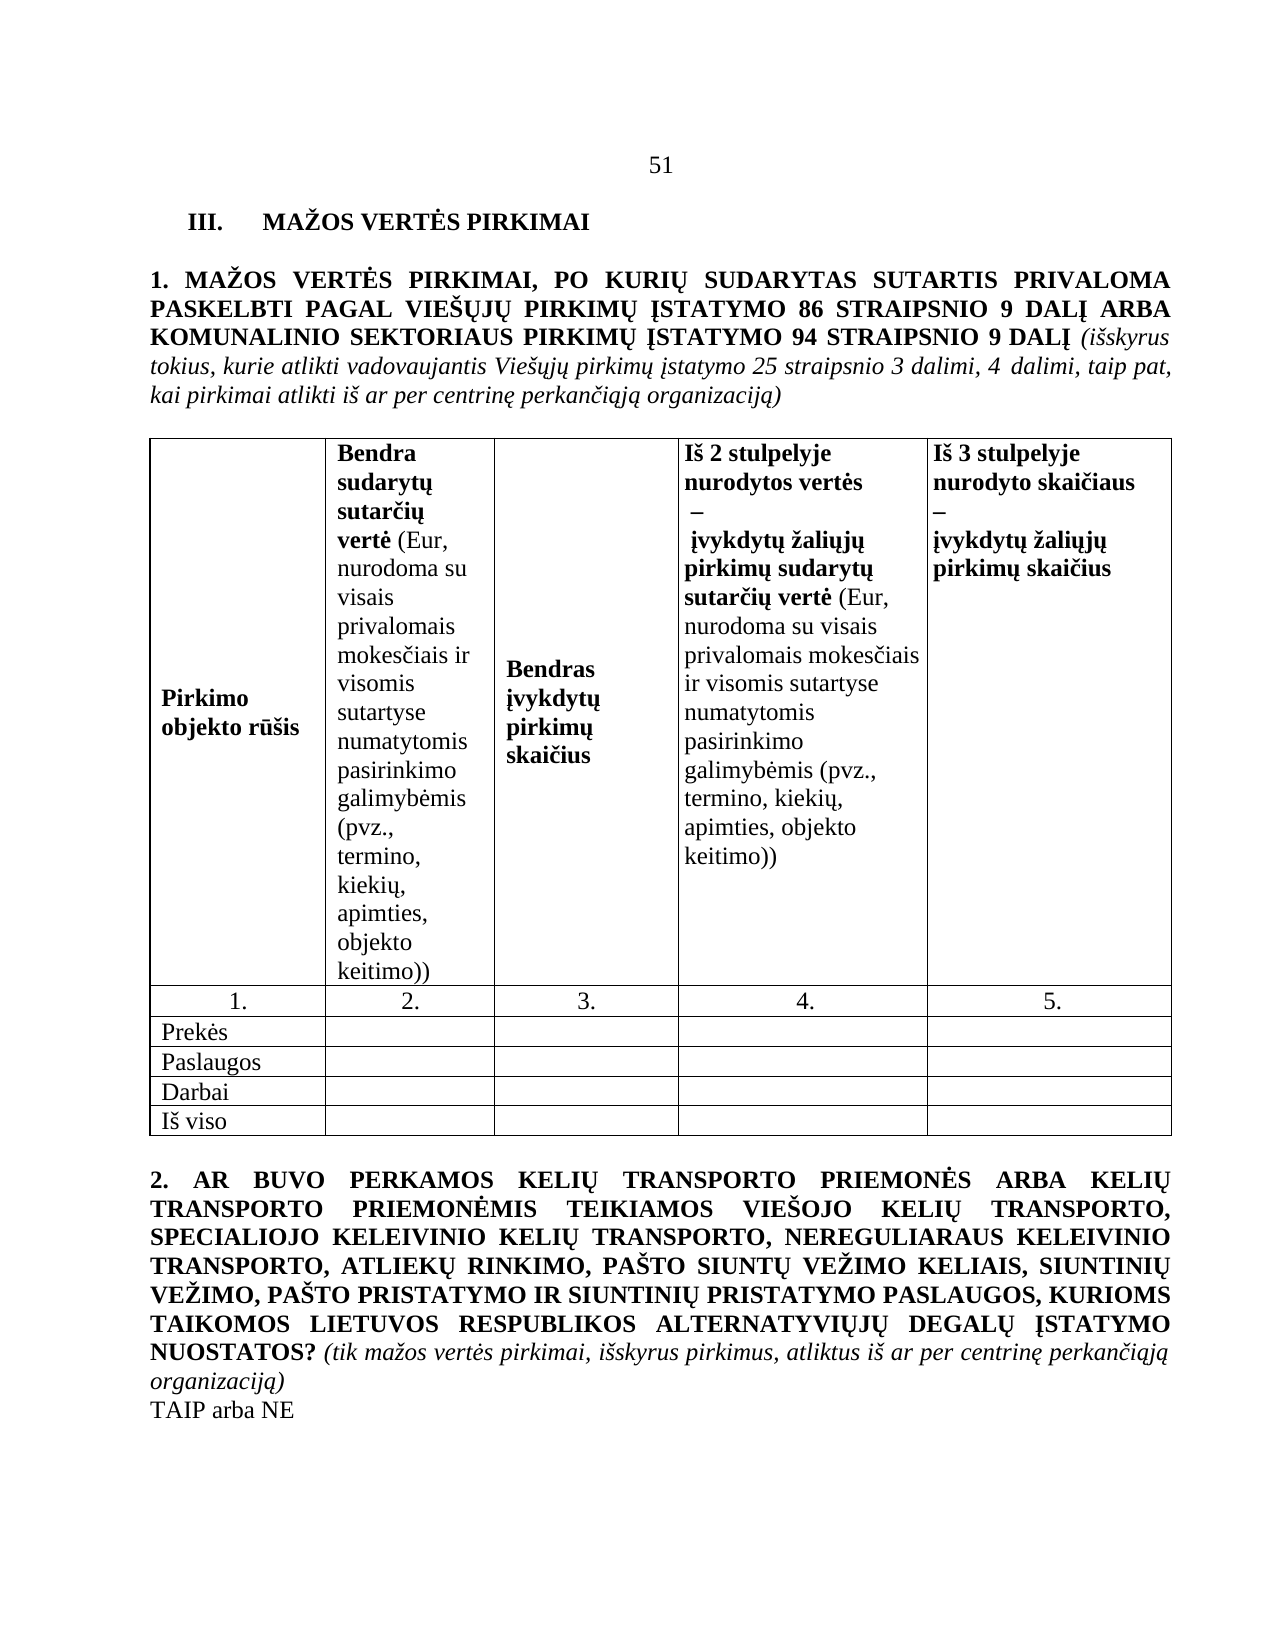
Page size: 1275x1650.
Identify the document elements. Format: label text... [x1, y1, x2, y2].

table_cell [679, 1017, 927, 1046]
table_cell [679, 1047, 927, 1076]
table_cell 2. [326, 986, 494, 1016]
table_cell [495, 1047, 678, 1076]
table_cell [326, 1047, 494, 1076]
table_cell 5. [928, 986, 1171, 1016]
table_cell [928, 1077, 1171, 1105]
table_cell [326, 1077, 494, 1105]
table_cell 4. [679, 986, 927, 1016]
table_header Bendra sudarytų sutarčių vertė (Eur, nurodoma su visais privalomais mokesčiais ir visomis sutartyse numatytomis pasirinkimo galimybėmis (pvz., termino, kiekių, apimties, objekto keitimo)) [326, 439, 494, 985]
table_header Iš 3 stulpelyje nurodyto skaičiaus – įvykdytų žaliųjų pirkimų skaičius [928, 439, 1171, 985]
text 1. MAŽOS VERTĖS PIRKIMAI, PO KURIŲ SUDARYTAS SUTARTIS PRIVALOMA PASKELBTI PAGAL VIEŠŲJŲ PIRKIMŲ ĮSTATYMO 86 STRAIPSNIO 9 DALĮ ARBA KOMUNALINIO SEKTORIAUS PIRKIMŲ ĮSTATYMO 94 STRAIPSNIO 9 DALĮ (išskyrus tokius, kurie atlikti vadovaujantis Viešųjų pirkimų įstatymo 25 straipsnio 3 dalimi, 4 dalimi, taip pat, kai pirkimai atlikti iš ar per centrinę perkančiąją organizaciją) [150, 265, 1172, 409]
table_cell 1. [151, 986, 325, 1016]
table_header Pirkimo objekto rūšis [151, 439, 325, 985]
table_header Iš 2 stulpelyje nurodytos vertės – įvykdytų žaliųjų pirkimų sudarytų sutarčių vertė (Eur, nurodoma su visais privalomais mokesčiais ir visomis sutartyse numatytomis pasirinkimo galimybėmis (pvz., termino, kiekių, apimties, objekto keitimo)) [679, 439, 927, 985]
table_cell [495, 1106, 678, 1135]
table_cell [928, 1106, 1171, 1135]
table_cell Prekės [151, 1017, 325, 1046]
table_cell [326, 1106, 494, 1135]
table_header Bendras įvykdytų pirkimų skaičius [495, 439, 678, 985]
table_cell 3. [495, 986, 678, 1016]
table_cell Paslaugos [151, 1047, 325, 1076]
table_cell [928, 1017, 1171, 1046]
table_cell [679, 1106, 927, 1135]
table_cell [679, 1077, 927, 1105]
table_cell Darbai [151, 1077, 325, 1105]
table_cell [928, 1047, 1171, 1076]
table_cell [326, 1017, 494, 1046]
table_cell [495, 1017, 678, 1046]
table_cell [495, 1077, 678, 1105]
text III. MAŽOS VERTĖS PIRKIMAI [187, 207, 1172, 236]
text 2. AR BUVO PERKAMOS KELIŲ TRANSPORTO PRIEMONĖS ARBA KELIŲ TRANSPORTO PRIEMONĖMIS TEIKIAMOS VIEŠOJO KELIŲ TRANSPORTO, SPECIALIOJO KELEIVINIO KELIŲ TRANSPORTO, NEREGULIARAUS KELEIVINIO TRANSPORTO, ATLIEKŲ RINKIMO, PAŠTO SIUNTŲ VEŽIMO KELIAIS, SIUNTINIŲ VEŽIMO, PAŠTO PRISTATYMO IR SIUNTINIŲ PRISTATYMO PASLAUGOS, KURIOMS TAIKOMOS LIETUVOS RESPUBLIKOS ALTERNATYVIŲJŲ DEGALŲ ĮSTATYMO NUOSTATOS? (tik mažos vertės pirkimai, išskyrus pirkimus, atliktus iš ar per centrinę perkančiąją organizaciją) [150, 1165, 1172, 1395]
text TAIP arba NE [150, 1395, 1172, 1424]
table_cell Iš viso [151, 1106, 325, 1135]
